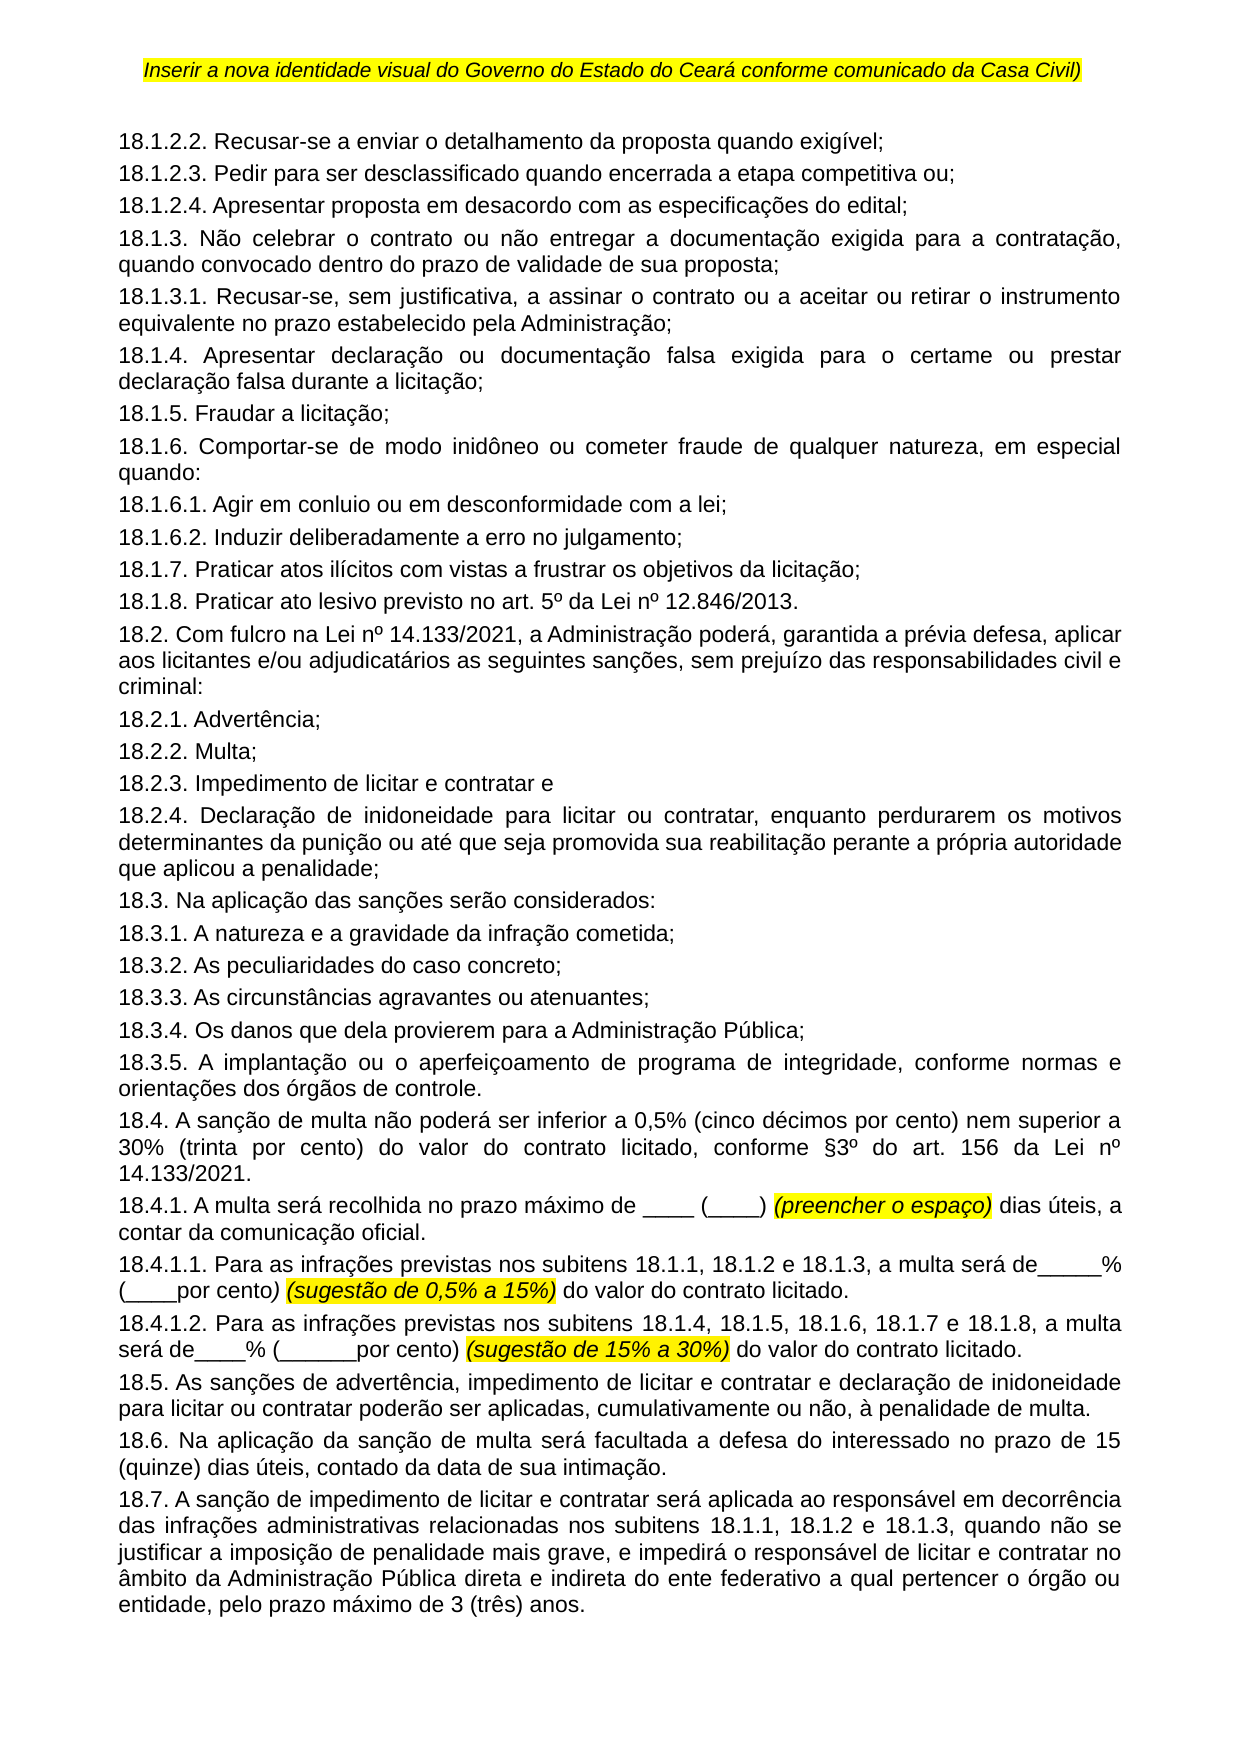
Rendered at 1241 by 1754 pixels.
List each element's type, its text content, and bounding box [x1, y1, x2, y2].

text 18.1.5. Fraudar a licitação; [118, 400, 1122, 427]
text 18.1.8. Praticar ato lesivo previsto no art. 5º da Lei nº 12.846/2013. [118, 588, 1122, 614]
text 18.3.3. As circunstâncias agravantes ou atenuantes; [118, 984, 1122, 1011]
text 18.1.2.3. Pedir para ser desclassificado quando encerrada a etapa competitiva ou; [118, 160, 1122, 186]
text 18.1.2.4. Apresentar proposta em desacordo com as especificações do edital; [118, 192, 1122, 218]
text 18.3.5. A implantação ou o aperfeiçoamento de programa de integridade, conforme normas e orientações dos órgãos de controle. [118, 1049, 1122, 1102]
text 18.2. Com fulcro na Lei nº 14.133/2021, a Administração poderá, garantida a prévia defesa, aplicar aos licitantes e/ou adjudicatários as seguintes sanções, sem prejuízo das responsabilidades civil e criminal: [118, 621, 1122, 699]
text 18.1.6. Comportar-se de modo inidôneo ou cometer fraude de qualquer natureza, em especial quando: [118, 433, 1122, 485]
text 18.4. A sanção de multa não poderá ser inferior a 0,5% (cinco décimos por cento) nem superior a 30% (trinta por cento) do valor do contrato licitado, conforme §3º do art. 156 da Lei nº 14.133/2021. [118, 1107, 1122, 1187]
text 18.1.6.2. Induzir deliberadamente a erro no julgamento; [118, 524, 1122, 550]
text 18.2.4. Declaração de inidoneidade para licitar ou contratar, enquanto perdurarem os motivos determinantes da punição ou até que seja promovida sua reabilitação perante a própria autoridade que aplicou a penalidade; [118, 802, 1122, 881]
text 18.1.3.1. Recusar-se, sem justificativa, a assinar o contrato ou a aceitar ou retirar o instrumento equivalente no prazo estabelecido pela Administração; [118, 283, 1122, 336]
text 18.3.1. A natureza e a gravidade da infração cometida; [118, 920, 1122, 946]
text 18.4.1.1. Para as infrações previstas nos subitens 18.1.1, 18.1.2 e 18.1.3, a multa será de_____% (____por cento) (sugestão de 0,5% a 15%) do valor do contrato licitado. [118, 1251, 1122, 1304]
text 18.3.2. As peculiaridades do caso concreto; [118, 952, 1122, 978]
text 18.4.1.2. Para as infrações previstas nos subitens 18.1.4, 18.1.5, 18.1.6, 18.1.7 e 18.1.8, a multa será de____% (______por cento) (sugestão de 15% a 30%) do valor do contrato licitado. [118, 1310, 1122, 1362]
text 18.1.7. Praticar atos ilícitos com vistas a frustrar os objetivos da licitação; [118, 556, 1122, 582]
text 18.1.4. Apresentar declaração ou documentação falsa exigida para o certame ou prestar declaração falsa durante a licitação; [118, 342, 1122, 394]
text 18.1.2.2. Recusar-se a enviar o detalhamento da proposta quando exigível; [118, 128, 1122, 154]
text 18.3. Na aplicação das sanções serão considerados: [118, 887, 1122, 914]
text 18.4.1. A multa será recolhida no prazo máximo de ____ (____) (preencher o espaço) dias úteis, a contar da comunicação oficial. [118, 1192, 1122, 1245]
text 18.1.6.1. Agir em conluio ou em desconformidade com a lei; [118, 491, 1122, 518]
text 18.2.1. Advertência; [118, 706, 1122, 732]
text 18.6. Na aplicação da sanção de multa será facultada a defesa do interessado no prazo de 15 (quinze) dias úteis, contado da data de sua intimação. [118, 1427, 1122, 1480]
text 18.7. A sanção de impedimento de licitar e contratar será aplicada ao responsável em decorrência das infrações administrativas relacionadas nos subitens 18.1.1, 18.1.2 e 18.1.3, quando não se justificar a imposição de penalidade mais grave, e impedirá o responsável de licitar e contratar no âmbito da Administração Pública direta e indireta do ente federativo a qual pertencer o órgão ou entidade, pelo prazo máximo de 3 (três) anos. [118, 1486, 1122, 1617]
text 18.3.4. Os danos que dela provierem para a Administração Pública; [118, 1017, 1122, 1043]
text 18.2.3. Impedimento de licitar e contratar e [118, 770, 1122, 796]
text 18.1.3. Não celebrar o contrato ou não entregar a documentação exigida para a contratação, quando convocado dentro do prazo de validade de sua proposta; [118, 224, 1122, 277]
text 18.2.2. Multa; [118, 738, 1122, 764]
text 18.5. As sanções de advertência, impedimento de licitar e contratar e declaração de inidoneidade para licitar ou contratar poderão ser aplicadas, cumulativamente ou não, à penalidade de multa. [118, 1368, 1122, 1421]
